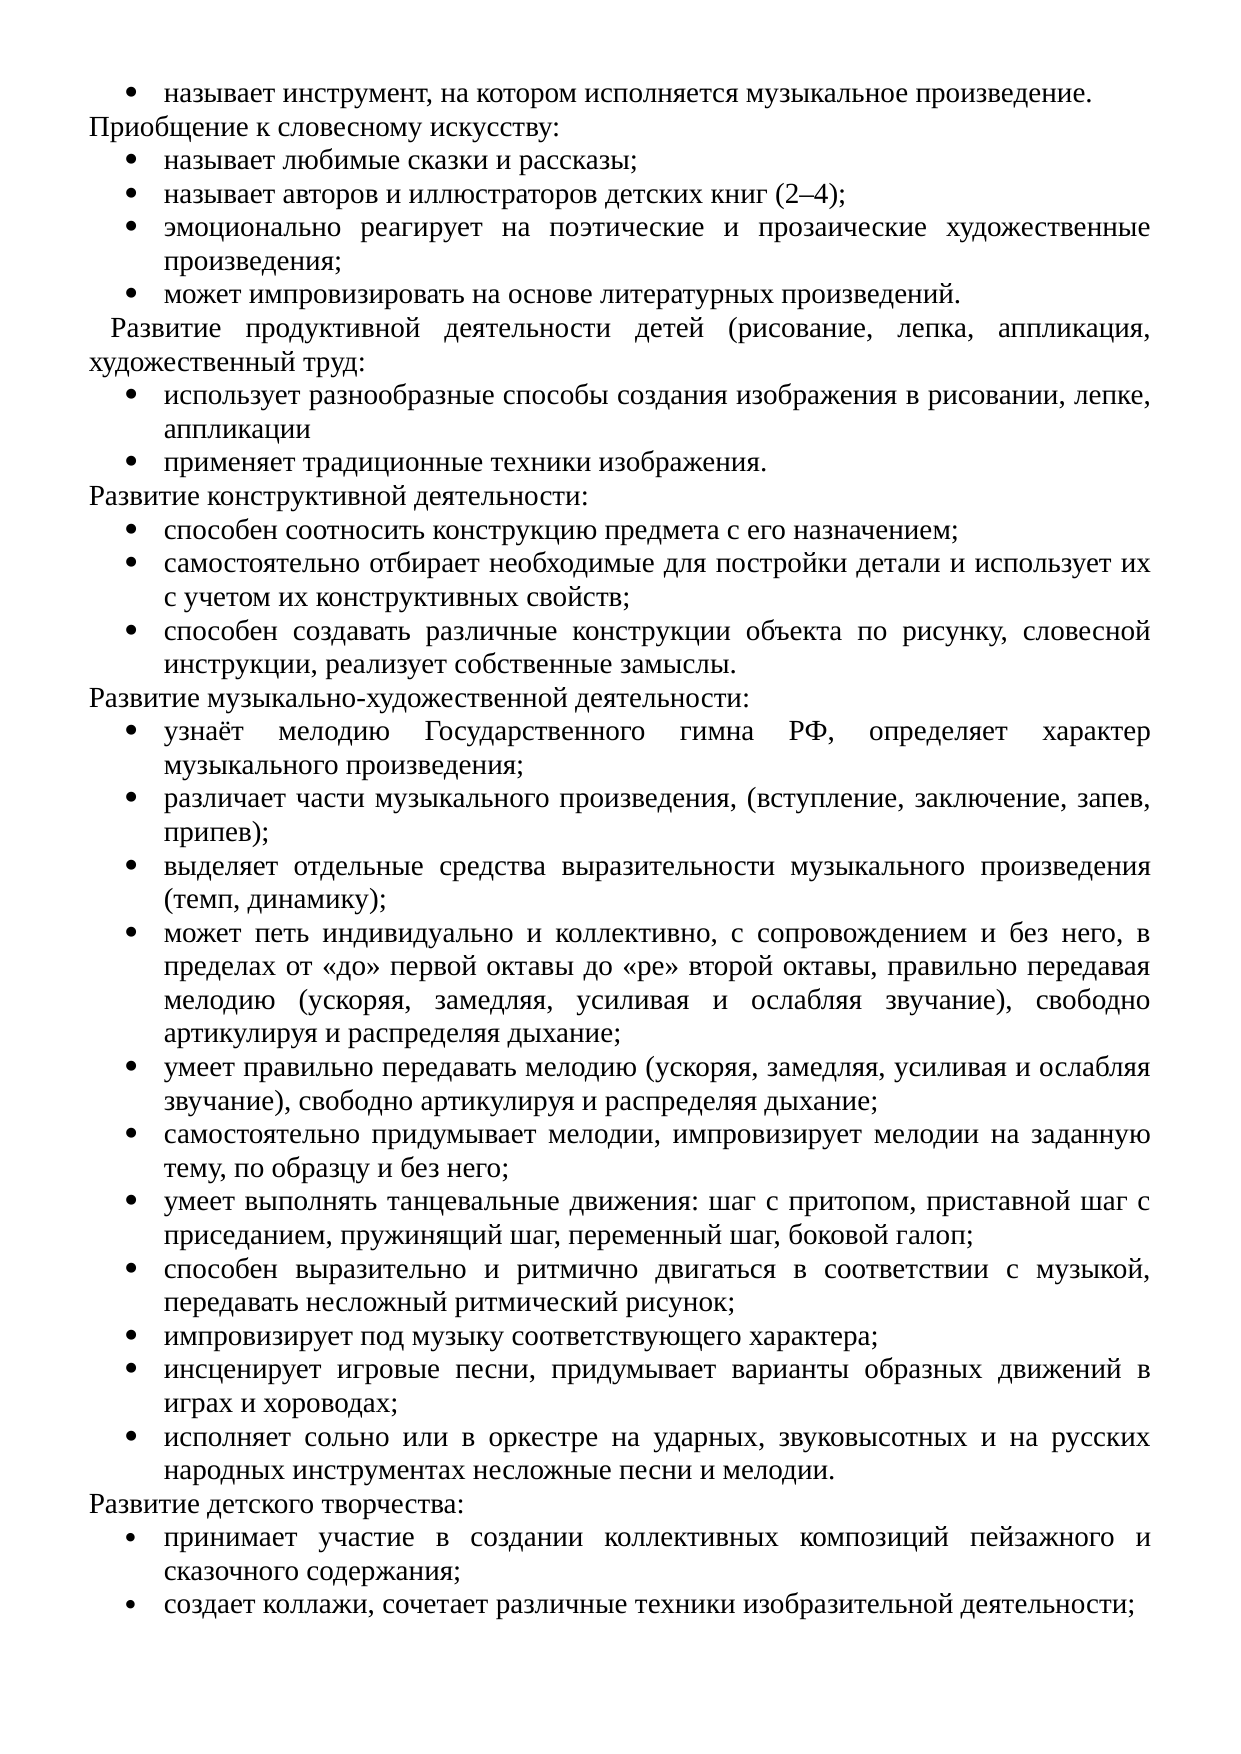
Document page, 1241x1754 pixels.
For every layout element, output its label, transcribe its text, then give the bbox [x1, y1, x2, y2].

list принимает участие в создании коллективных композиций пейзажного и сказочного содержания; [126, 1519, 1152, 1587]
list импровизирует под музыку соответствующего характера; [126, 1318, 1152, 1352]
list эмоционально реагирует на поэтические и прозаические художественные произведения; [126, 209, 1152, 277]
list умеет правильно передавать мелодию (ускоряя, замедляя, усиливая и ослабляя звучание), свободно артикулируя и распределяя дыхание; [126, 1049, 1152, 1116]
text Развитие детского творчества: [88, 1486, 1152, 1519]
text Развитие конструктивной деятельности: [88, 478, 1152, 512]
list самостоятельно отбирает необходимые для постройки детали и использует их с учетом их конструктивных свойств; [126, 545, 1152, 613]
list способен соотносить конструкцию предмета с его назначением; [126, 512, 1152, 545]
list применяет традиционные техники изображения. [126, 444, 1152, 478]
list узнаёт мелодию Государственного гимна РФ, определяет характер музыкального произведения; [126, 713, 1152, 781]
list выделяет отдельные средства выразительности музыкального произведения (темп, динамику); [126, 848, 1152, 915]
text Развитие музыкально-художественной деятельности: [88, 680, 1152, 713]
list называет инструмент, на котором исполняется музыкальное произведение. [126, 75, 1152, 109]
list создает коллажи, сочетает различные техники изобразительной деятельности; [126, 1587, 1152, 1620]
list называет авторов и иллюстраторов детских книг (2–4); [126, 176, 1152, 209]
list исполняет сольно или в оркестре на ударных, звуковысотных и на русских народных инструментах несложные песни и мелодии. [126, 1419, 1152, 1486]
list использует разнообразные способы создания изображения в рисовании, лепке, аппликации [126, 377, 1152, 444]
list инсценирует игровые песни, придумывает варианты образных движений в играх и хороводах; [126, 1352, 1152, 1419]
text Приобщение к словесному искусству: [88, 109, 1152, 142]
list может импровизировать на основе литературных произведений. [126, 277, 1152, 310]
list называет любимые сказки и рассказы; [126, 142, 1152, 176]
list различает части музыкального произведения, (вступление, заключение, запев, припев); [126, 781, 1152, 848]
list самостоятельно придумывает мелодии, импровизирует мелодии на заданную тему, по образцу и без него; [126, 1116, 1152, 1183]
text Развитие продуктивной деятельности детей (рисование, лепка, аппликация, художественный труд: [88, 310, 1152, 377]
list способен создавать различные конструкции объекта по рисунку, словесной инструкции, реализует собственные замыслы. [126, 613, 1152, 680]
list умеет выполнять танцевальные движения: шаг с притопом, приставной шаг с приседанием, пружинящий шаг, переменный шаг, боковой галоп; [126, 1183, 1152, 1251]
list способен выразительно и ритмично двигаться в соответствии с музыкой, передавать несложный ритмический рисунок; [126, 1251, 1152, 1318]
list может петь индивидуально и коллективно, с сопровождением и без него, в пределах от «до» первой октавы до «ре» второй октавы, правильно передавая мелодию (ускоряя, замедляя, усиливая и ослабляя звучание), свободно артикулируя и распределяя дыхание; [126, 915, 1152, 1049]
